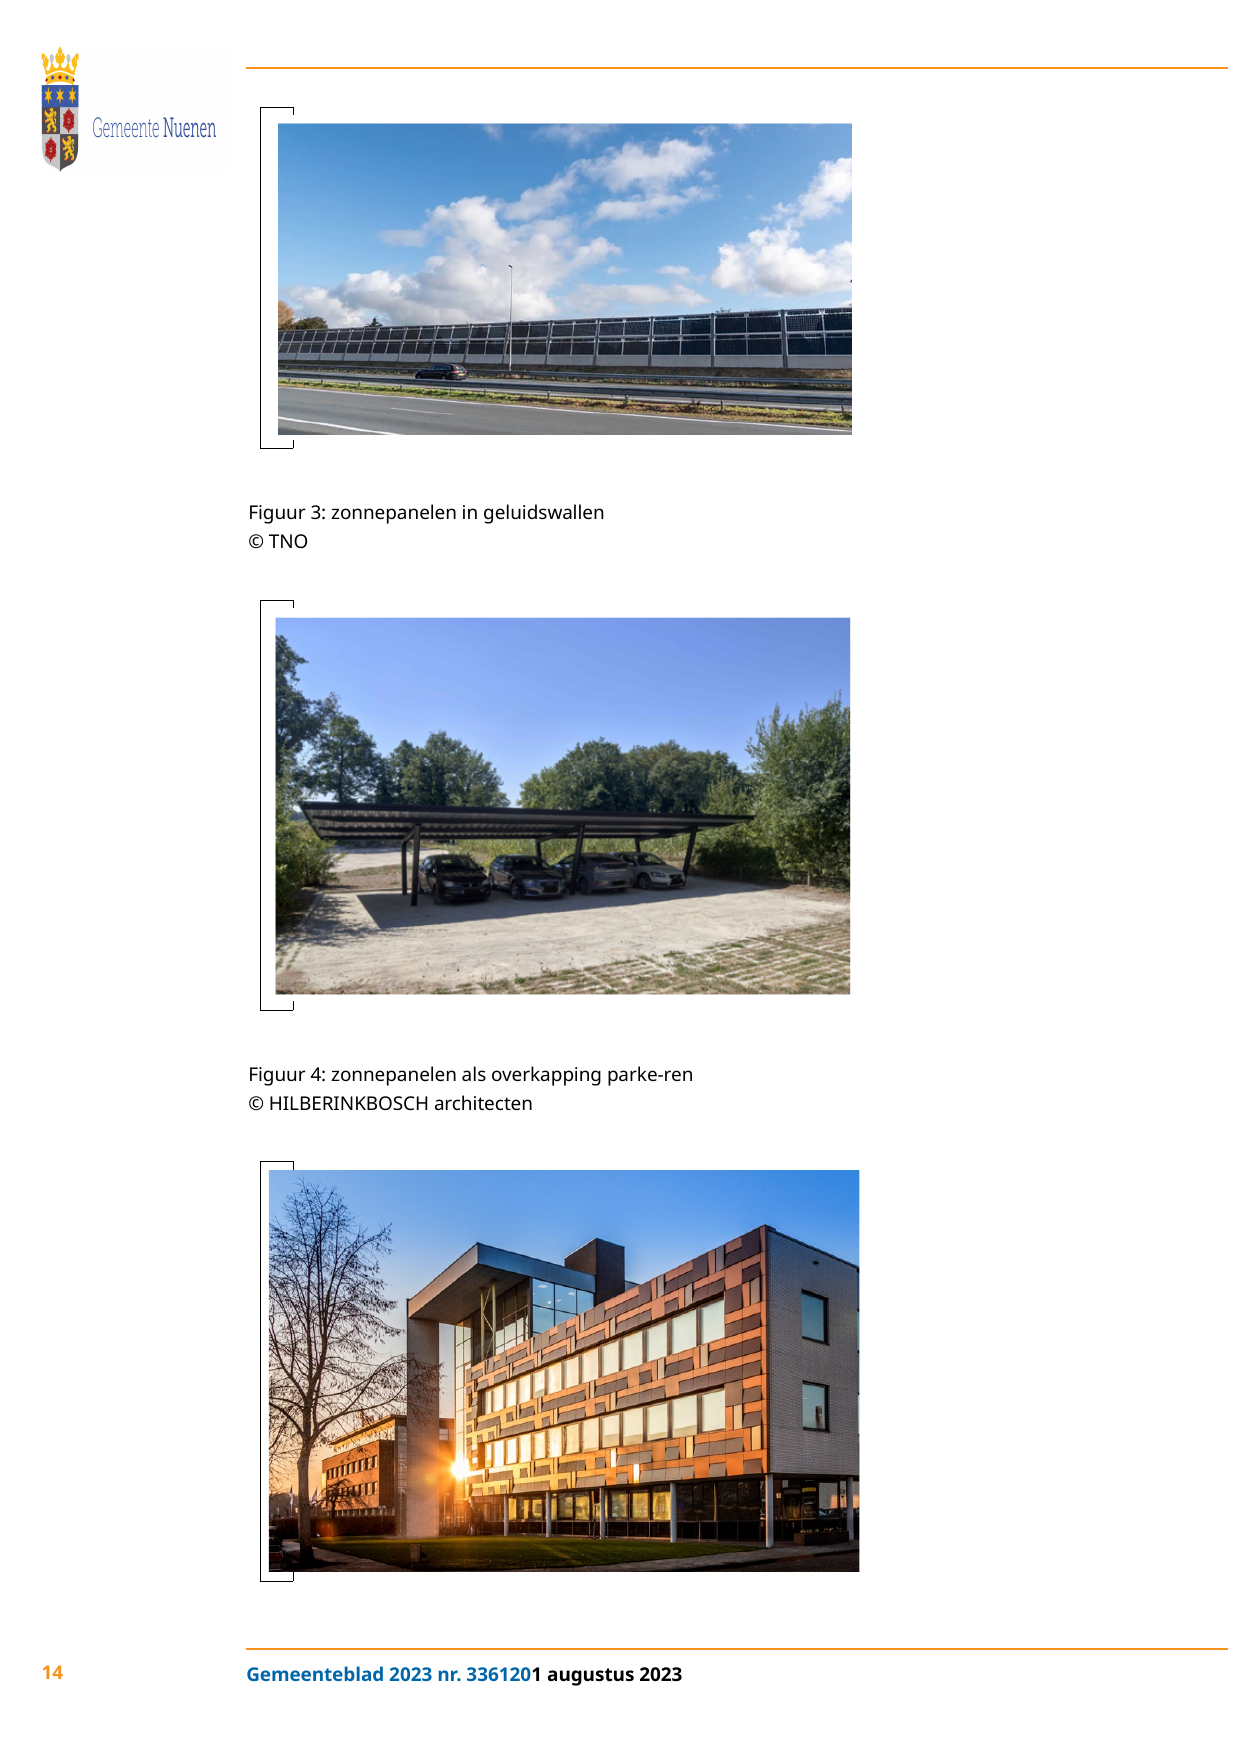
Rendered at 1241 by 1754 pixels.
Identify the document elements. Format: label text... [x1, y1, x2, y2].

text Figuur 3: zonnepanelen in geluidswallen [248, 499, 1152, 525]
text © TNO [248, 529, 1152, 554]
picture [41, 47, 231, 172]
text Figuur 4: zonnepanelen als overkapping parke-ren [248, 1061, 1152, 1086]
picture [268, 115, 860, 440]
picture [268, 1170, 860, 1572]
text © HILBERINKBOSCH architecten [248, 1090, 1152, 1116]
picture [268, 608, 860, 1001]
